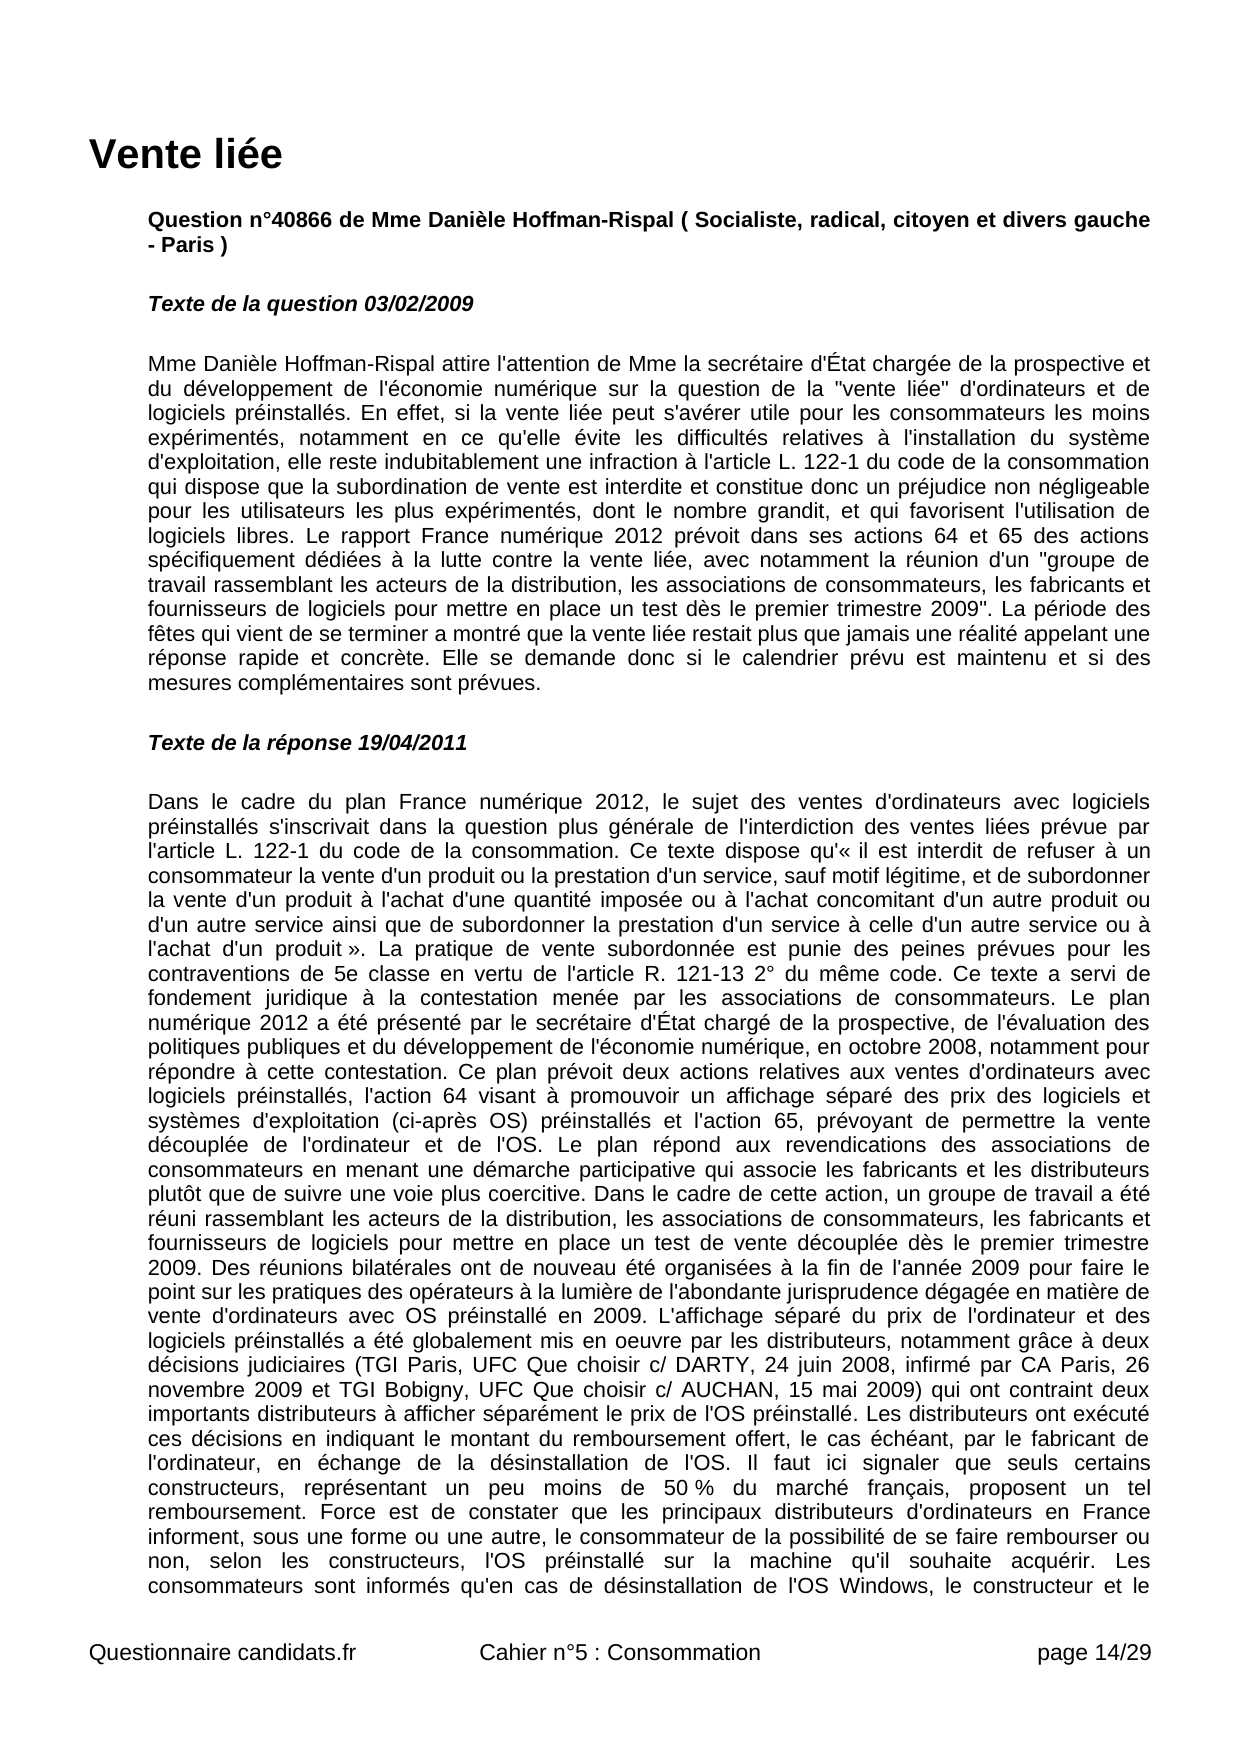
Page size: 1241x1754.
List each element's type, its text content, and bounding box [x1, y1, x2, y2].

text Texte de la réponse 19/04/2011 [148, 730, 1152, 754]
text Texte de la question 03/02/2009 [148, 292, 1152, 317]
text Dans le cadre du plan France numérique 2012, le sujet des ventes d'ordinateurs avec logiciels préinstallés s'inscrivait dans la question plus générale de l'interdiction des ventes liées prévue par l'article L. 122-1 du code de la consommation. Ce texte dispose qu'« il est interdit de refuser à un consommateur la vente d'un produit ou la prestation d'un service, sauf motif légitime, et de subordonner la vente d'un produit à l'achat d'une quantité imposée ou à l'achat concomitant d'un autre produit ou d'un autre service ainsi que de subordonner la prestation d'un service à celle d'un autre service ou à l'achat d'un produit ». La pratique de vente subordonnée est punie des peines prévues pour les contraventions de 5e classe en vertu de l'article R. 121-13 2° du même code. Ce texte a servi de fondement juridique à la contestation menée par les associations de consommateurs. Le plan numérique 2012 a été présenté par le secrétaire d'État chargé de la prospective, de l'évaluation des politiques publiques et du développement de l'économie numérique, en octobre 2008, notamment pour répondre à cette contestation. Ce plan prévoit deux actions relatives aux ventes d'ordinateurs avec logiciels préinstallés, l'action 64 visant à promouvoir un affichage séparé des prix des logiciels et systèmes d'exploitation (ci-après OS) préinstallés et l'action 65, prévoyant de permettre la vente découplée de l'ordinateur et de l'OS. Le plan répond aux revendications des associations de consommateurs en menant une démarche participative qui associe les fabricants et les distributeurs plutôt que de suivre une voie plus coercitive. Dans le cadre de cette action, un groupe de travail a été réuni rassemblant les acteurs de la distribution, les associations de consommateurs, les fabricants et fournisseurs de logiciels pour mettre en place un test de vente découplée dès le premier trimestre 2009. Des réunions bilatérales ont de nouveau été organisées à la fin de l'année 2009 pour faire le point sur les pratiques des opérateurs à la lumière de l'abondante jurisprudence dégagée en matière de vente d'ordinateurs avec OS préinstallé en 2009. L'affichage séparé du prix de l'ordinateur et des logiciels préinstallés a été globalement mis en oeuvre par les distributeurs, notamment grâce à deux décisions judiciaires (TGI Paris, UFC Que choisir c/ DARTY, 24 juin 2008, infirmé par CA Paris, 26 novembre 2009 et TGI Bobigny, UFC Que choisir c/ AUCHAN, 15 mai 2009) qui ont contraint deux importants distributeurs à afficher séparément le prix de l'OS préinstallé. Les distributeurs ont exécuté ces décisions en indiquant le montant du remboursement offert, le cas échéant, par le fabricant de l'ordinateur, en échange de la désinstallation de l'OS. Il faut ici signaler que seuls certains constructeurs, représentant un peu moins de 50 % du marché français, proposent un tel remboursement. Force est de constater que les principaux distributeurs d'ordinateurs en France informent, sous une forme ou une autre, le consommateur de la possibilité de se faire rembourser ou non, selon les constructeurs, l'OS préinstallé sur la machine qu'il souhaite acquérir. Les consommateurs sont informés qu'en cas de désinstallation de l'OS Windows, le constructeur et le [148, 790, 1152, 1598]
text Question n°40866 de Mme Danièle Hoffman-Rispal ( Socialiste, radical, citoyen et divers gauche - Paris ) [148, 208, 1152, 257]
subtitle Vente liée [88, 131, 1152, 178]
text Mme Danièle Hoffman-Rispal attire l'attention de Mme la secrétaire d'État chargée de la prospective et du développement de l'économie numérique sur la question de la "vente liée" d'ordinateurs et de logiciels préinstallés. En effet, si la vente liée peut s'avérer utile pour les consommateurs les moins expérimentés, notamment en ce qu'elle évite les difficultés relatives à l'installation du système d'exploitation, elle reste indubitablement une infraction à l'article L. 122-1 du code de la consommation qui dispose que la subordination de vente est interdite et constitue donc un préjudice non négligeable pour les utilisateurs les plus expérimentés, dont le nombre grandit, et qui favorisent l'utilisation de logiciels libres. Le rapport France numérique 2012 prévoit dans ses actions 64 et 65 des actions spécifiquement dédiées à la lutte contre la vente liée, avec notamment la réunion d'un "groupe de travail rassemblant les acteurs de la distribution, les associations de consommateurs, les fabricants et fournisseurs de logiciels pour mettre en place un test dès le premier trimestre 2009". La période des fêtes qui vient de se terminer a montré que la vente liée restait plus que jamais une réalité appelant une réponse rapide et concrète. Elle se demande donc si le calendrier prévu est maintenu et si des mesures complémentaires sont prévues. [148, 352, 1152, 695]
